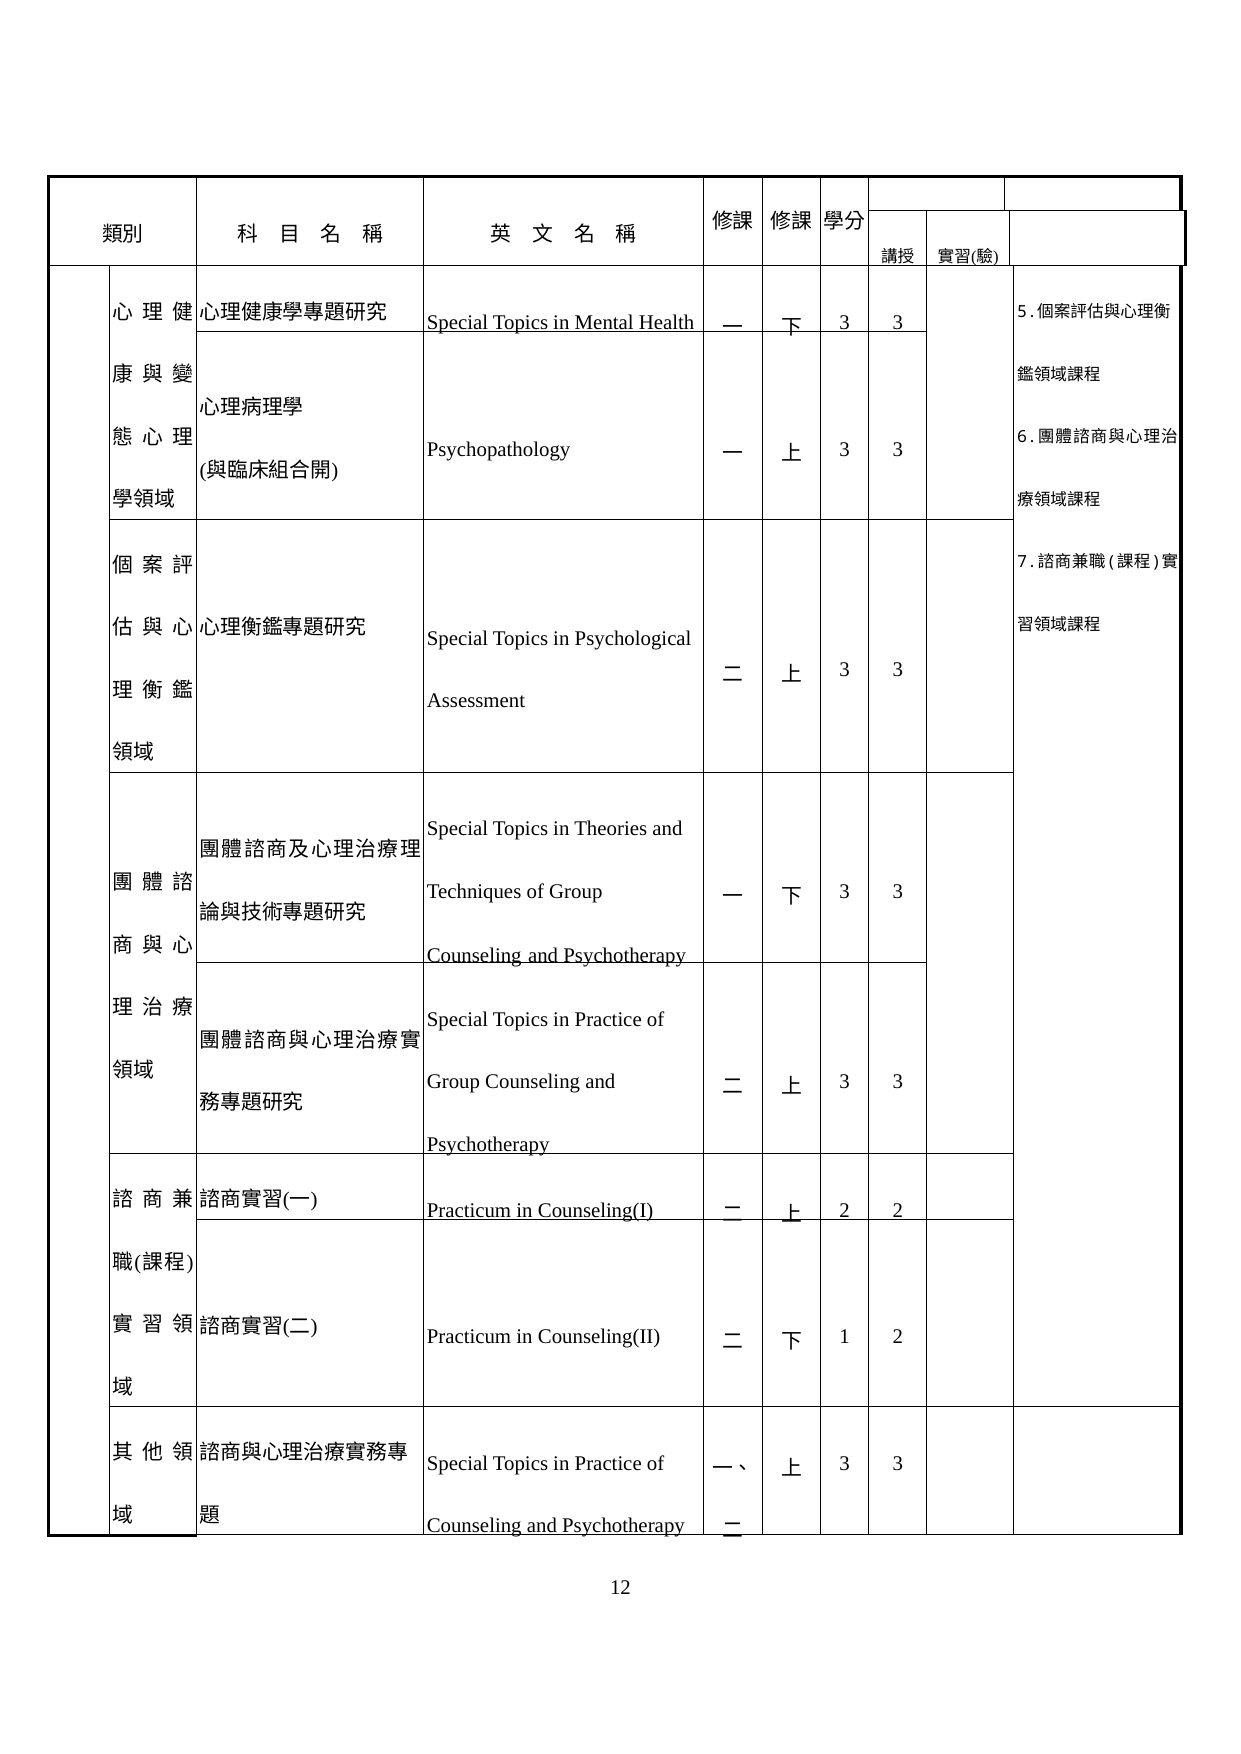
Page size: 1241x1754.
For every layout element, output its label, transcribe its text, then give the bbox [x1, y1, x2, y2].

table_cell 2 [869, 1154, 926, 1218]
table_cell [927, 1154, 1013, 1218]
table_cell [1014, 1407, 1179, 1534]
table_cell 心理病理學 (與臨床組合開) [197, 332, 423, 518]
table_cell 心理衡鑑專題研究 [197, 520, 423, 772]
table_cell 團體諮商與心理治療實務專題研究 [197, 963, 423, 1153]
table_cell 3 [869, 773, 926, 962]
table_cell 3 [821, 963, 868, 1153]
table_cell 二 [704, 520, 762, 772]
table_cell 3 [869, 1407, 926, 1534]
table_cell 上 [763, 963, 820, 1153]
table_cell 2 [869, 1220, 926, 1406]
table_cell 個案評估與心理衡鑑領域 [110, 520, 196, 772]
table_cell [1186, 1153, 1191, 1218]
table_cell 3 [821, 332, 868, 518]
table_cell [50, 266, 109, 1534]
table_cell 一 [704, 266, 762, 331]
table_cell 1 [821, 1220, 868, 1406]
table_cell 實習(驗) [927, 211, 1009, 265]
table_cell Psychopathology [424, 332, 703, 518]
table_cell 3 [821, 266, 868, 331]
table_header 備註 [1005, 178, 1179, 210]
table_cell 3 [869, 266, 926, 331]
table_cell 上 [763, 1407, 820, 1534]
table_cell 二 [704, 1220, 762, 1406]
table_cell Special Topics in Theories and Techniques of Group Counseling and Psychotherapy [424, 773, 703, 962]
table_cell [927, 520, 1013, 772]
table_cell 3 [869, 963, 926, 1153]
table_cell 下 [763, 773, 820, 962]
table_cell 心理健康學專題研究 [197, 266, 423, 331]
table_cell 諮商實習(二) [197, 1220, 423, 1406]
table_cell [1186, 1406, 1191, 1534]
table_cell 3 [821, 1407, 868, 1534]
table_cell [1186, 265, 1191, 331]
table_cell Special Topics in Psychological Assessment [424, 520, 703, 772]
table_cell 二 [704, 1154, 762, 1218]
table_cell [927, 1407, 1013, 1534]
table_cell [1186, 772, 1191, 962]
table_cell 一 [704, 773, 762, 962]
table_cell 3 [821, 520, 868, 772]
table_cell 一、二 [704, 1407, 762, 1534]
table_cell 3 [869, 520, 926, 772]
table_cell Special Topics in Practice of Counseling and Psychotherapy [424, 1407, 703, 1534]
table_header 科 目 名 稱 [197, 178, 423, 265]
table_cell 心理健康與變態心理學領域 [110, 266, 196, 518]
table_cell [1186, 1219, 1191, 1406]
table_cell 上 [763, 1154, 820, 1218]
table_cell Special Topics in Mental Health [424, 266, 703, 331]
table_cell [1010, 211, 1184, 265]
table_cell 2 [821, 1154, 868, 1218]
table_cell 其他領域 [110, 1407, 196, 1534]
table_header 學分數 [821, 178, 868, 265]
table_header 修課 年級 [704, 178, 762, 265]
table_cell Practicum in Counseling(I) [424, 1154, 703, 1218]
table_cell 團體諮商及心理治療理論與技術專題研究 [197, 773, 423, 962]
table_cell 諮商實習(一) [197, 1154, 423, 1218]
table_header 每週上課時數 [869, 178, 1004, 210]
table_cell [927, 1220, 1013, 1406]
table_cell 團體諮商與心理治療領域 [110, 773, 196, 1153]
table_cell [927, 266, 1013, 518]
table_cell 二 [704, 963, 762, 1153]
table_cell 下 [763, 266, 820, 331]
table_cell [1186, 519, 1191, 772]
table_cell 講授 [869, 211, 926, 265]
table_header 修課 學期 [763, 178, 820, 265]
table_cell Practicum in Counseling(II) [424, 1220, 703, 1406]
table_cell 3 [821, 773, 868, 962]
table_cell 上 [763, 520, 820, 772]
table_cell 諮商兼職(課程)實習領域 [110, 1154, 196, 1406]
table_header 類別 [50, 178, 196, 265]
table_cell 3 [869, 332, 926, 518]
table_header 英 文 名 稱 [424, 178, 703, 265]
table_cell 一 [704, 332, 762, 518]
table_cell 5.個案評估與心理衡鑑領域課程 6.團體諮商與心理治療領域課程 7.諮商兼職(課程)實習領域課程 [1014, 266, 1179, 1406]
table_cell [1186, 331, 1191, 518]
table_cell 上 [763, 332, 820, 518]
table_cell [1186, 962, 1191, 1153]
table_cell [1187, 210, 1191, 265]
table_header [1186, 175, 1191, 210]
table_cell 諮商與心理治療實務專題 [197, 1407, 423, 1534]
table_cell Special Topics in Practice of Group Counseling and Psychotherapy [424, 963, 703, 1153]
table_cell [927, 773, 1013, 1153]
table_cell 下 [763, 1220, 820, 1406]
